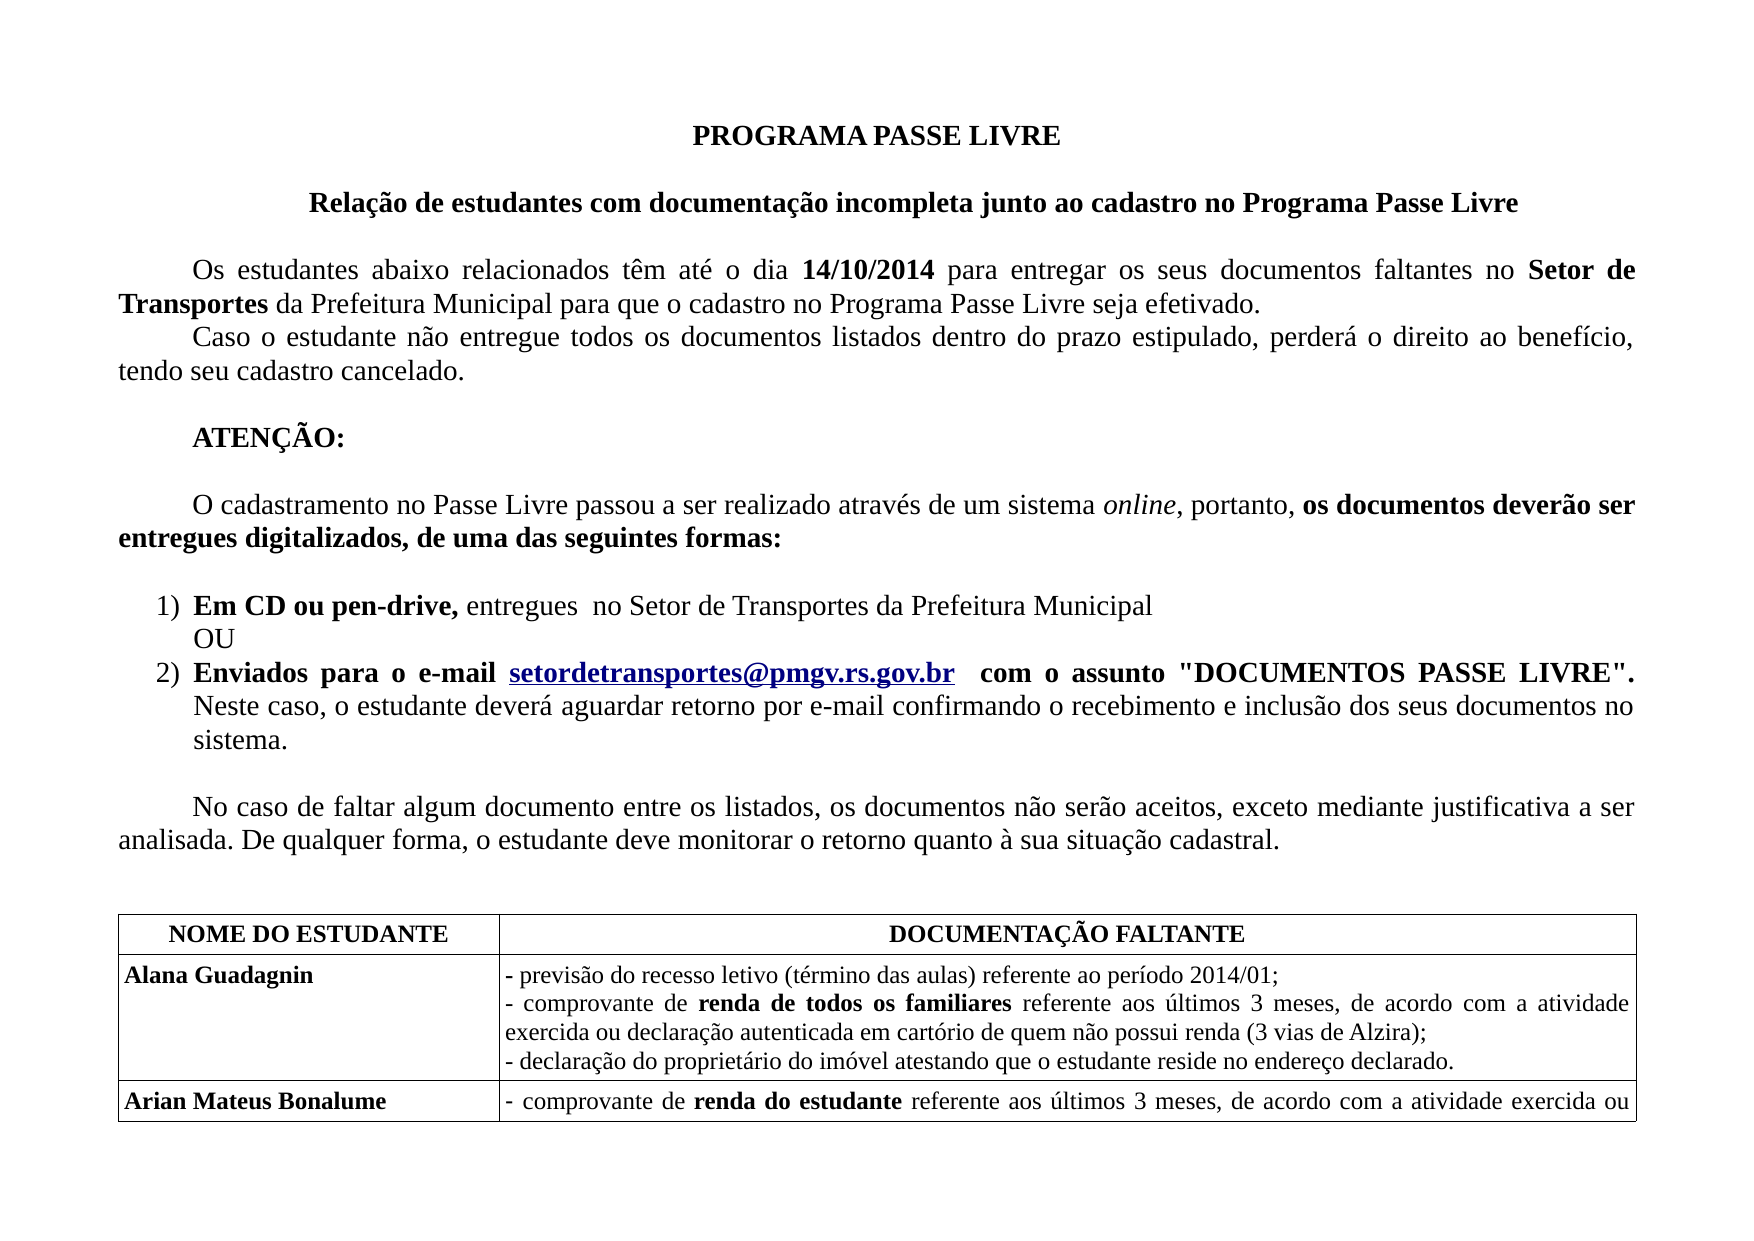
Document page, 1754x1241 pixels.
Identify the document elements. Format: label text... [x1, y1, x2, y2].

list Em CD ou pen-drive, entregues no Setor de Transportes da Prefeitura Municipal [156, 588, 1636, 621]
table_cell - previsão do recesso letivo (término das aulas) referente ao período 2014/01; - comprovante de renda de todos os familiares referente aos últimos 3 meses, de acordo com a atividade exercida ou declaração autenticada em cartório de quem não possui renda (3 vias de Alzira); - declaração do proprietário do imóvel atestando que o estudante reside no endereço declarado. [500, 955, 1636, 1080]
table_cell - comprovante de renda do estudante referente aos últimos 3 meses, de acordo com a atividade exercida ou [500, 1081, 1636, 1121]
text PROGRAMA PASSE LIVRE [118, 118, 1636, 152]
table_header DOCUMENTAÇÃO FALTANTE [500, 915, 1636, 954]
table_header NOME DO ESTUDANTE [119, 915, 499, 954]
text Os estudantes abaixo relacionados têm até o dia 14/10/2014 para entregar os seus documentos faltantes no Setor de Transportes da Prefeitura Municipal para que o cadastro no Programa Passe Livre seja efetivado. [118, 252, 1636, 319]
text Caso o estudante não entregue todos os documentos listados dentro do prazo estipulado, perderá o direito ao benefício, tendo seu cadastro cancelado. [118, 319, 1636, 386]
table_cell Alana Guadagnin [119, 955, 499, 1080]
table_cell Arian Mateus Bonalume [119, 1081, 499, 1121]
text O cadastramento no Passe Livre passou a ser realizado através de um sistema online, portanto, os documentos deverão ser entregues digitalizados, de uma das seguintes formas: [118, 487, 1636, 554]
list OU [156, 621, 1636, 655]
text No caso de faltar algum documento entre os listados, os documentos não serão aceitos, exceto mediante justificativa a ser analisada. De qualquer forma, o estudante deve monitorar o retorno quanto à sua situação cadastral. [118, 789, 1636, 856]
list Enviados para o e-mail setordetransportes@pmgv.rs.gov.br com o assunto "DOCUMENTOS PASSE LIVRE". Neste caso, o estudante deverá aguardar retorno por e-mail confirmando o recebimento e inclusão dos seus documentos no sistema. [156, 655, 1636, 755]
text ATENÇÃO: [118, 420, 1636, 453]
text Relação de estudantes com documentação incompleta junto ao cadastro no Programa Passe Livre [118, 185, 1636, 219]
